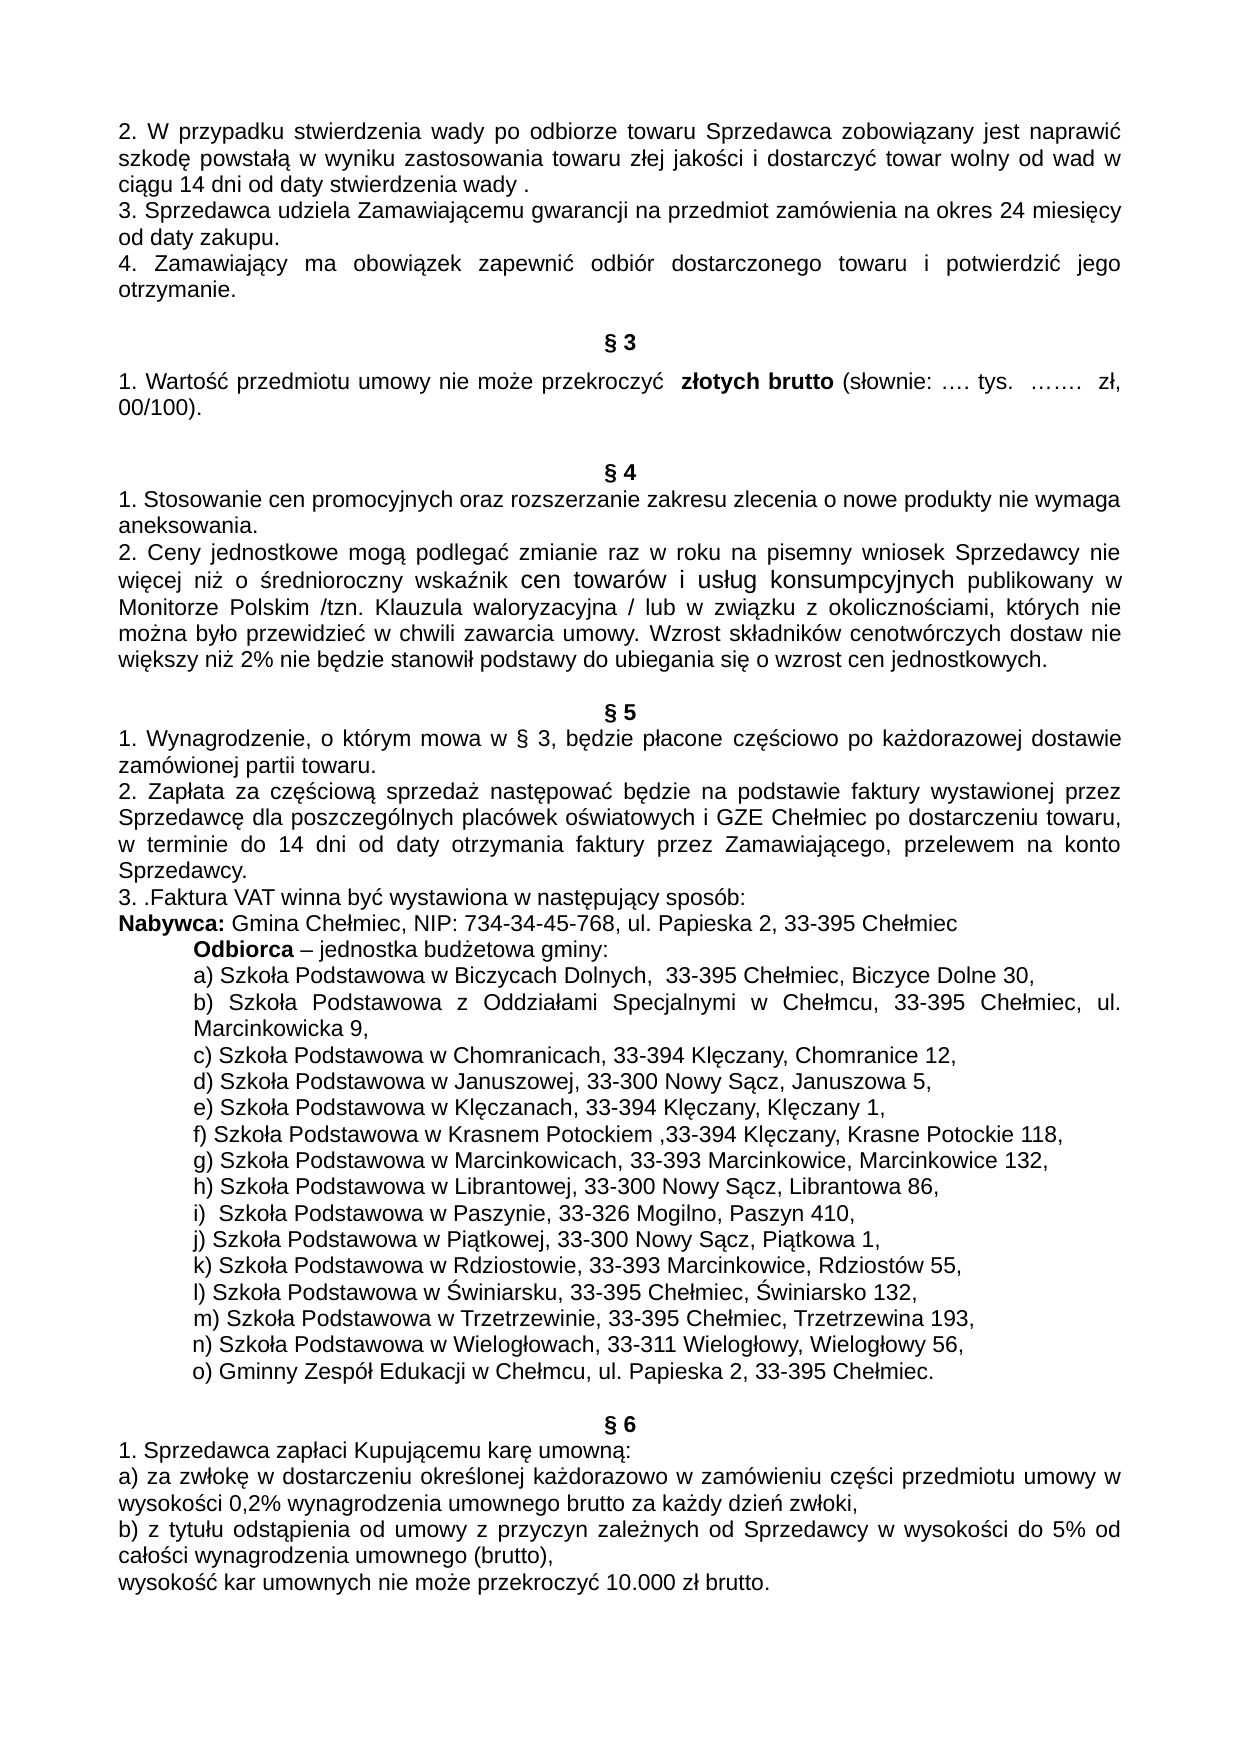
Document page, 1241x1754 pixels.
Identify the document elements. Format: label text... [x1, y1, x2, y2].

text 1. Wartość przedmiotu umowy nie może przekroczyć złotych brutto (słownie: …. tys. ……. zł, 00/100). [118, 368, 1122, 421]
text 1. Wynagrodzenie, o którym mowa w § 3, będzie płacone częściowo po każdorazowej dostawie zamówionej partii towaru. [118, 725, 1122, 778]
text b) z tytułu odstąpienia od umowy z przyczyn zależnych od Sprzedawcy w wysokości do 5% od całości wynagrodzenia umownego (brutto), [118, 1516, 1122, 1569]
text 3. .Faktura VAT winna być wystawiona w następujący sposób: [118, 883, 1122, 910]
list f) Szkoła Podstawowa w Krasnem Potockiem ,33-394 Klęczany, Krasne Potockie 118, [193, 1121, 1122, 1147]
text 4. Zamawiający ma obowiązek zapewnić odbiór dostarczonego towaru i potwierdzić jego otrzymanie. [118, 250, 1122, 303]
text 2. W przypadku stwierdzenia wady po odbiorze towaru Sprzedawca zobowiązany jest naprawić szkodę powstałą w wyniku zastosowania towaru złej jakości i dostarczyć towar wolny od wad w ciągu 14 dni od daty stwierdzenia wady . [118, 118, 1122, 197]
list b) Szkoła Podstawowa z Oddziałami Specjalnymi w Chełmcu, 33-395 Chełmiec, ul. Marcinkowicka 9, [193, 989, 1122, 1042]
list l) Szkoła Podstawowa w Świniarsku, 33-395 Chełmiec, Świniarsko 132, [193, 1279, 1122, 1305]
list g) Szkoła Podstawowa w Marcinkowicach, 33-393 Marcinkowice, Marcinkowice 132, [193, 1147, 1122, 1173]
text § 4 [118, 459, 1122, 486]
text 3. Sprzedawca udziela Zamawiającemu gwarancji na przedmiot zamówienia na okres 24 miesięcy od daty zakupu. [118, 197, 1122, 250]
text § 5 [118, 699, 1122, 725]
text o) Gminny Zespół Edukacji w Chełmcu, ul. Papieska 2, 33-395 Chełmiec. [118, 1358, 1122, 1384]
text § 6 [118, 1411, 1122, 1437]
list h) Szkoła Podstawowa w Librantowej, 33-300 Nowy Sącz, Librantowa 86, [193, 1173, 1122, 1200]
text n) Szkoła Podstawowa w Wielogłowach, 33-311 Wielogłowy, Wielogłowy 56, [118, 1331, 1122, 1358]
text 1. Stosowanie cen promocyjnych oraz rozszerzanie zakresu zlecenia o nowe produkty nie wymaga aneksowania. [118, 486, 1122, 538]
text § 3 [118, 329, 1122, 355]
list e) Szkoła Podstawowa w Klęczanach, 33-394 Klęczany, Klęczany 1, [193, 1094, 1122, 1121]
list d) Szkoła Podstawowa w Januszowej, 33-300 Nowy Sącz, Januszowa 5, [193, 1068, 1122, 1094]
text a) za zwłokę w dostarczeniu określonej każdorazowo w zamówieniu części przedmiotu umowy w wysokości 0,2% wynagrodzenia umownego brutto za każdy dzień zwłoki, [118, 1463, 1122, 1516]
list a) Szkoła Podstawowa w Biczycach Dolnych, 33-395 Chełmiec, Biczyce Dolne 30, [193, 962, 1122, 989]
list c) Szkoła Podstawowa w Chomranicach, 33-394 Klęczany, Chomranice 12, [193, 1042, 1122, 1068]
list i) Szkoła Podstawowa w Paszynie, 33-326 Mogilno, Paszyn 410, [193, 1200, 1122, 1226]
text wysokość kar umownych nie może przekroczyć 10.000 zł brutto. [118, 1569, 1122, 1595]
text Nabywca: Gmina Chełmiec, NIP: 734-34-45-768, ul. Papieska 2, 33-395 Chełmiec [118, 910, 1122, 936]
list k) Szkoła Podstawowa w Rdziostowie, 33-393 Marcinkowice, Rdziostów 55, [193, 1252, 1122, 1279]
text 1. Sprzedawca zapłaci Kupującemu karę umowną: [118, 1437, 1122, 1463]
list Odbiorca – jednostka budżetowa gminy: [193, 936, 1122, 962]
list m) Szkoła Podstawowa w Trzetrzewinie, 33-395 Chełmiec, Trzetrzewina 193, [193, 1305, 1122, 1331]
text 2. Zapłata za częściową sprzedaż następować będzie na podstawie faktury wystawionej przez Sprzedawcę dla poszczególnych placówek oświatowych i GZE Chełmiec po dostarczeniu towaru, w terminie do 14 dni od daty otrzymania faktury przez Zamawiającego, przelewem na konto Sprzedawcy. [118, 778, 1122, 883]
list j) Szkoła Podstawowa w Piątkowej, 33-300 Nowy Sącz, Piątkowa 1, [193, 1226, 1122, 1252]
text 2. Ceny jednostkowe mogą podlegać zmianie raz w roku na pisemny wniosek Sprzedawcy nie więcej niż o średnioroczny wskaźnik cen towarów i usług konsumpcyjnych publikowany w Monitorze Polskim /tzn. Klauzula waloryzacyjna / lub w związku z okolicznościami, których nie można było przewidzieć w chwili zawarcia umowy. Wzrost składników cenotwórczych dostaw nie większy niż 2% nie będzie stanowił podstawy do ubiegania się o wzrost cen jednostkowych. [118, 538, 1122, 673]
